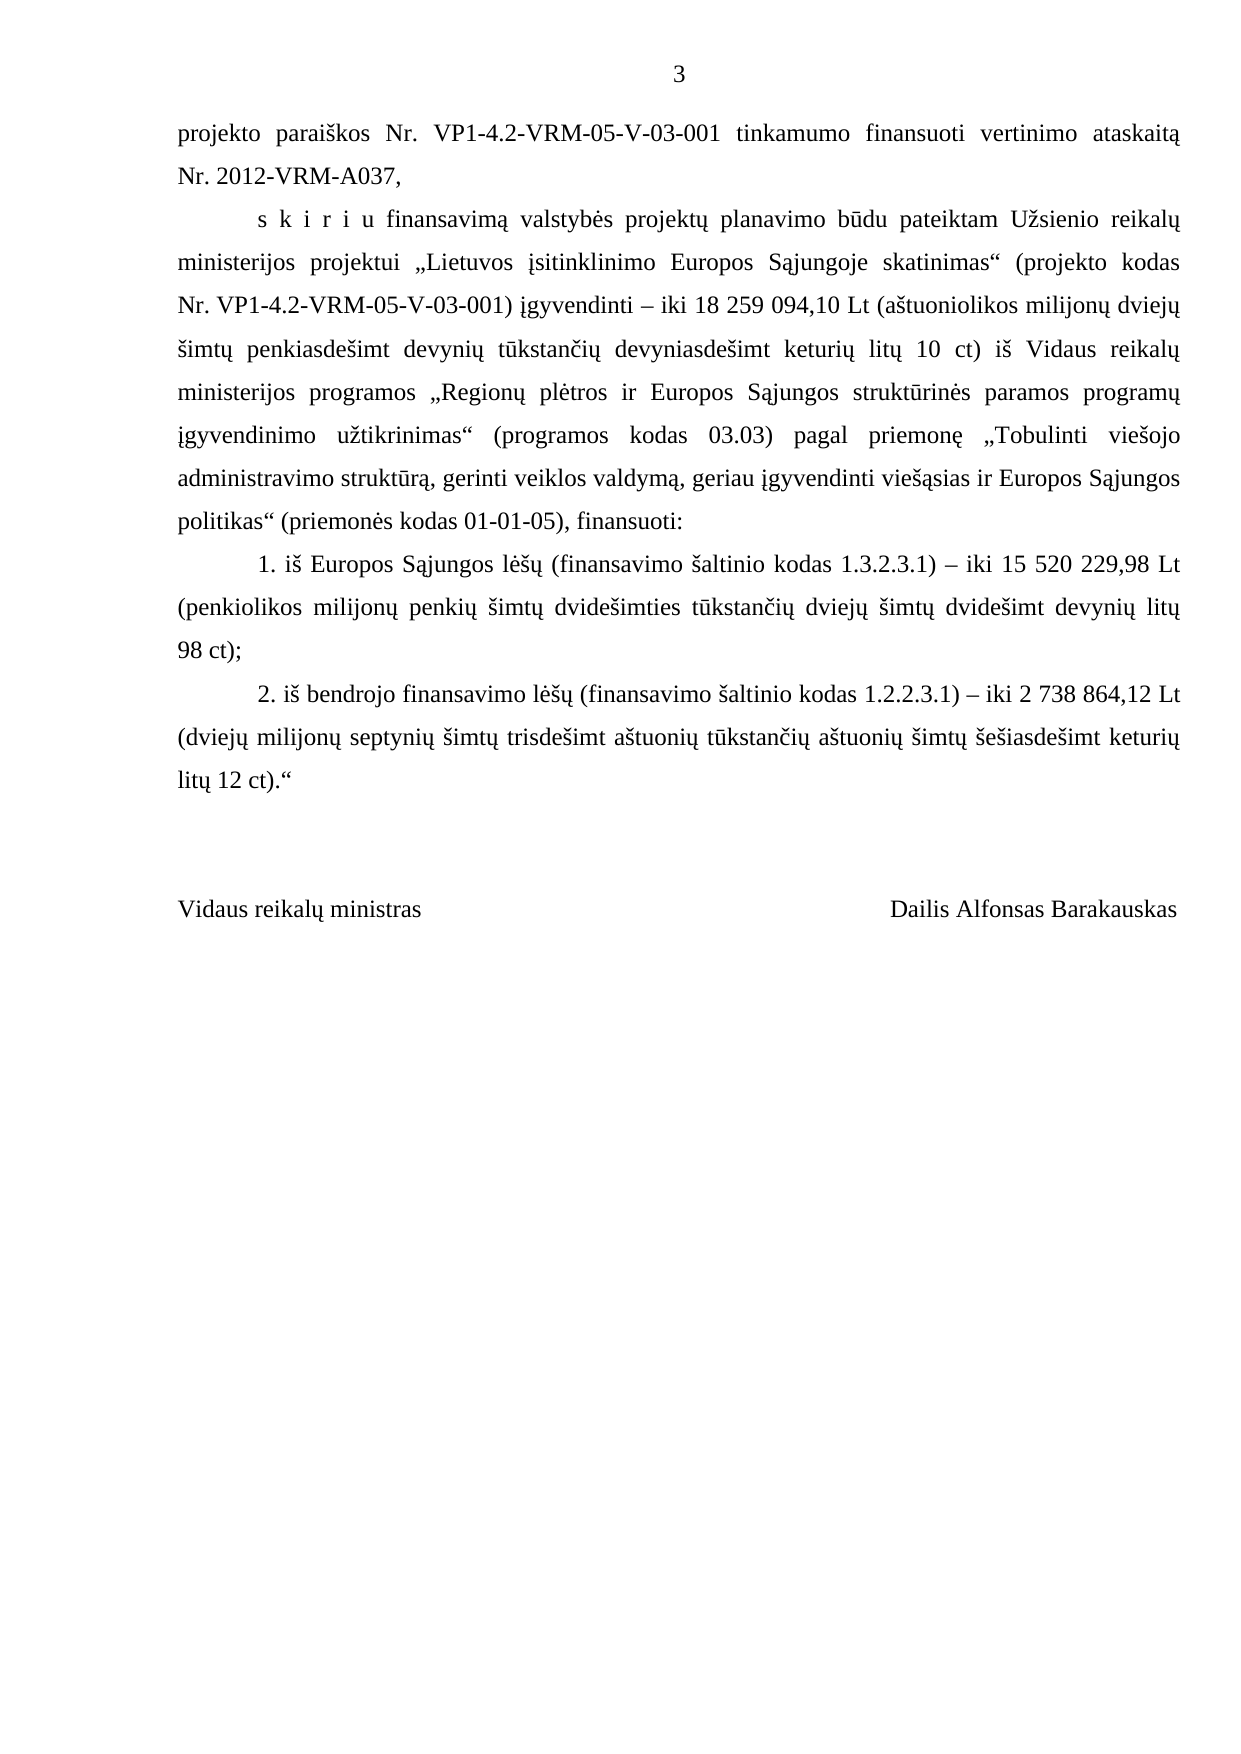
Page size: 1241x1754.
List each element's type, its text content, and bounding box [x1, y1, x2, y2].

text 1. iš Europos Sąjungos lėšų (finansavimo šaltinio kodas 1.3.2.3.1) – iki 15 520 229,98 Lt (penkiolikos milijonų penkių šimtų dvidešimties tūkstančių dviejų šimtų dvidešimt devynių litų 98 ct); [177, 549, 1181, 664]
text 2. iš bendrojo finansavimo lėšų (finansavimo šaltinio kodas 1.2.2.3.1) – iki 2 738 864,12 Lt (dviejų milijonų septynių šimtų trisdešimt aštuonių tūkstančių aštuonių šimtų šešiasdešimt keturių litų 12 ct).“ [177, 679, 1181, 794]
text Vidaus reikalų ministras Dailis Alfonsas Barakauskas [177, 894, 1181, 923]
text projekto paraiškos Nr. VP1-4.2-VRM-05-V-03-001 tinkamumo finansuoti vertinimo ataskaitą Nr. 2012-VRM-A037, [177, 118, 1181, 190]
text s k i r i u finansavimą valstybės projektų planavimo būdu pateiktam Užsienio reikalų ministerijos projektui „Lietuvos įsitinklinimo Europos Sąjungoje skatinimas“ (projekto kodas Nr. VP1-4.2-VRM-05-V-03-001) įgyvendinti – iki 18 259 094,10 Lt (aštuoniolikos milijonų dviejų šimtų penkiasdešimt devynių tūkstančių devyniasdešimt keturių litų 10 ct) iš Vidaus reikalų ministerijos programos „Regionų plėtros ir Europos Sąjungos struktūrinės paramos programų įgyvendinimo užtikrinimas“ (programos kodas 03.03) pagal priemonę „Tobulinti viešojo administravimo struktūrą, gerinti veiklos valdymą, geriau įgyvendinti viešąsias ir Europos Sąjungos politikas“ (priemonės kodas 01-01-05), finansuoti: [177, 204, 1181, 535]
